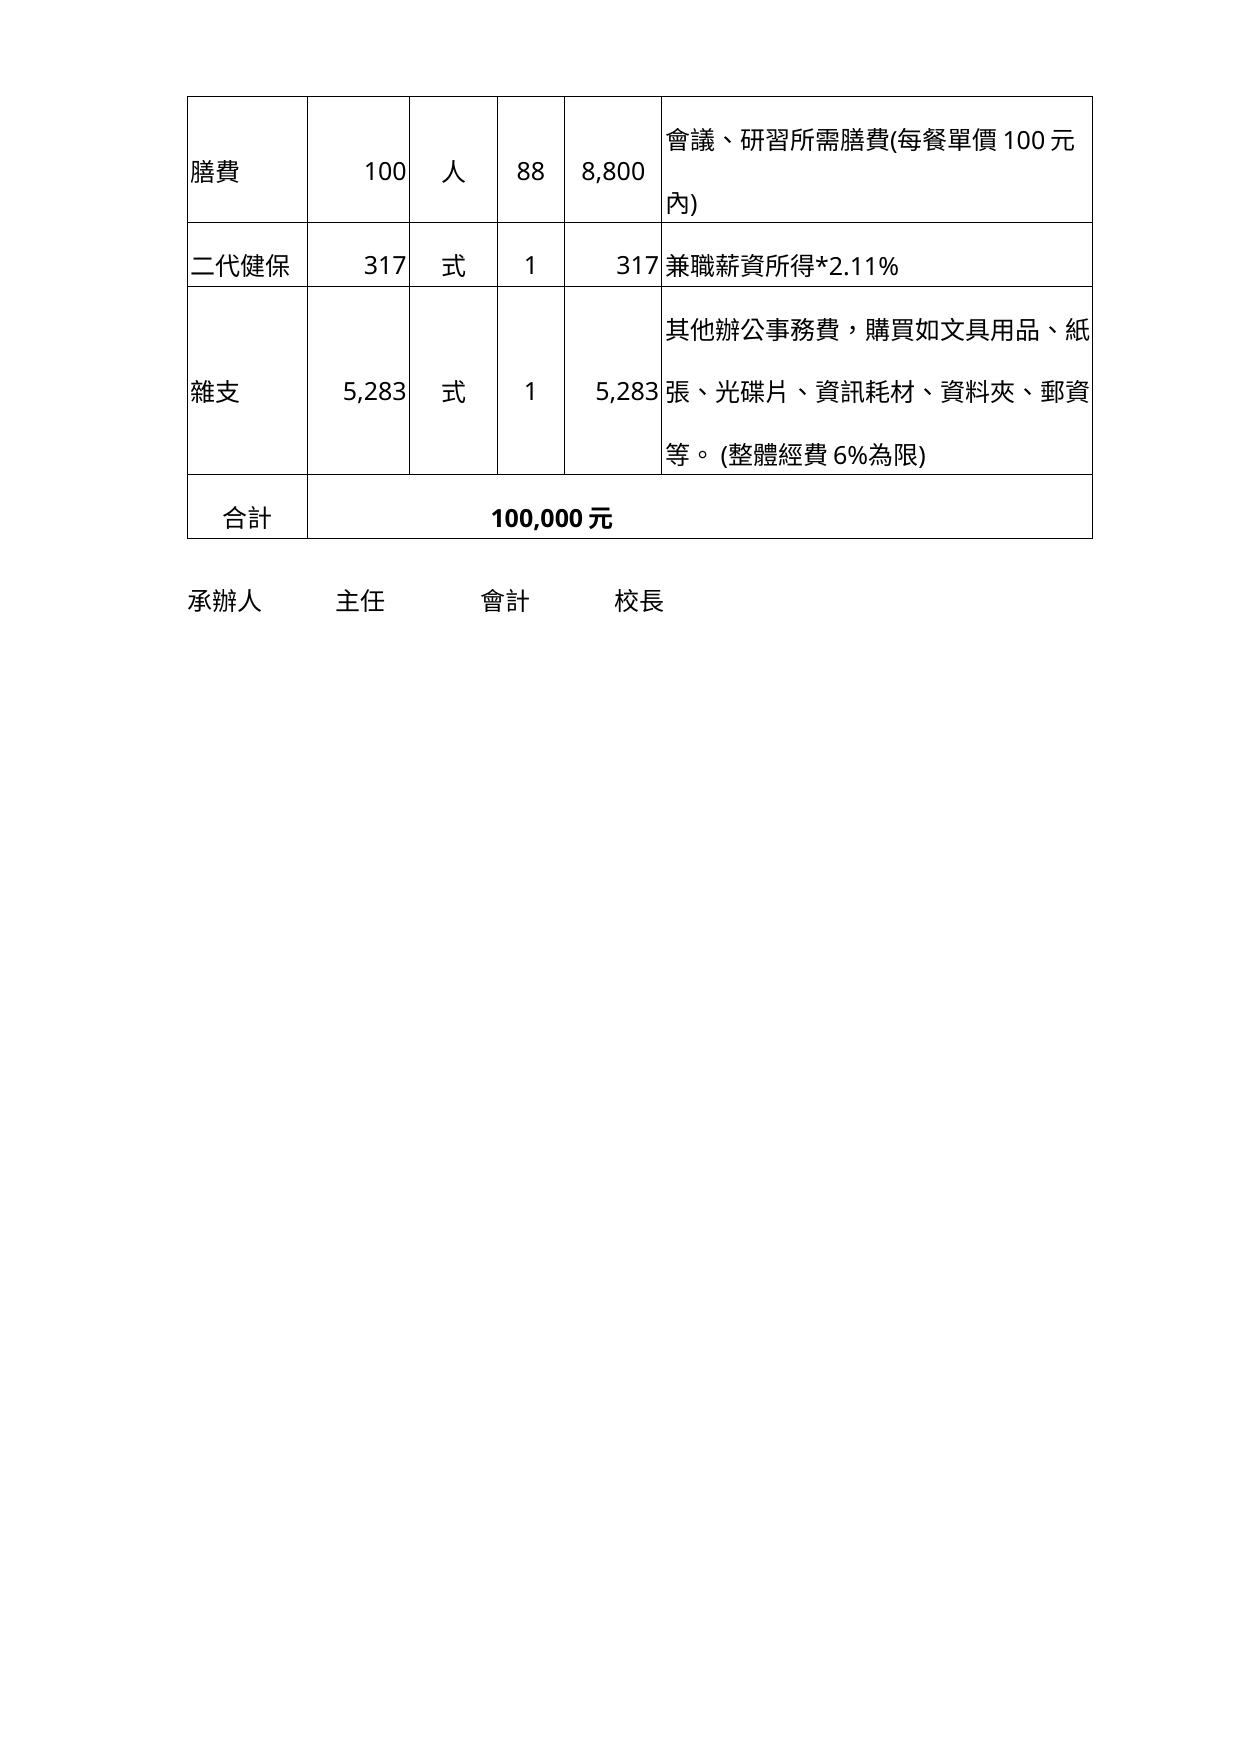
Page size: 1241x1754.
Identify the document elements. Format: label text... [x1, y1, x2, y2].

table_cell 100,000元 [410, 475, 1092, 538]
table_cell 式 [410, 223, 497, 286]
table_cell 膳費 [188, 97, 307, 222]
table_cell 317 [565, 223, 661, 286]
table_cell 二代健保 [188, 223, 307, 286]
table_cell 式 [410, 287, 497, 474]
table_cell 1 [498, 287, 564, 474]
table_cell 317 [308, 223, 409, 286]
table_cell 會議、研習所需膳費(每餐單價100元內) [662, 97, 1092, 222]
table_cell [308, 475, 409, 538]
table_cell 5,283 [565, 287, 661, 474]
table_cell 1 [498, 223, 564, 286]
table_cell 5,283 [308, 287, 409, 474]
table_cell 人 [410, 97, 497, 222]
table_cell 其他辦公事務費，購買如文具用品、紙張、光碟片、資訊耗材、資料夾、郵資等。 (整體經費6%為限) [662, 287, 1092, 474]
table_cell 合計 [188, 475, 307, 538]
table_cell 兼職薪資所得*2.11% [662, 223, 1092, 286]
table_cell 88 [498, 97, 564, 222]
table_cell 雜支 [188, 287, 307, 474]
table_cell 8,800 [565, 97, 661, 222]
text 承辦人 主任 會計 校長 [187, 558, 1093, 620]
table_cell 100 [308, 97, 409, 222]
